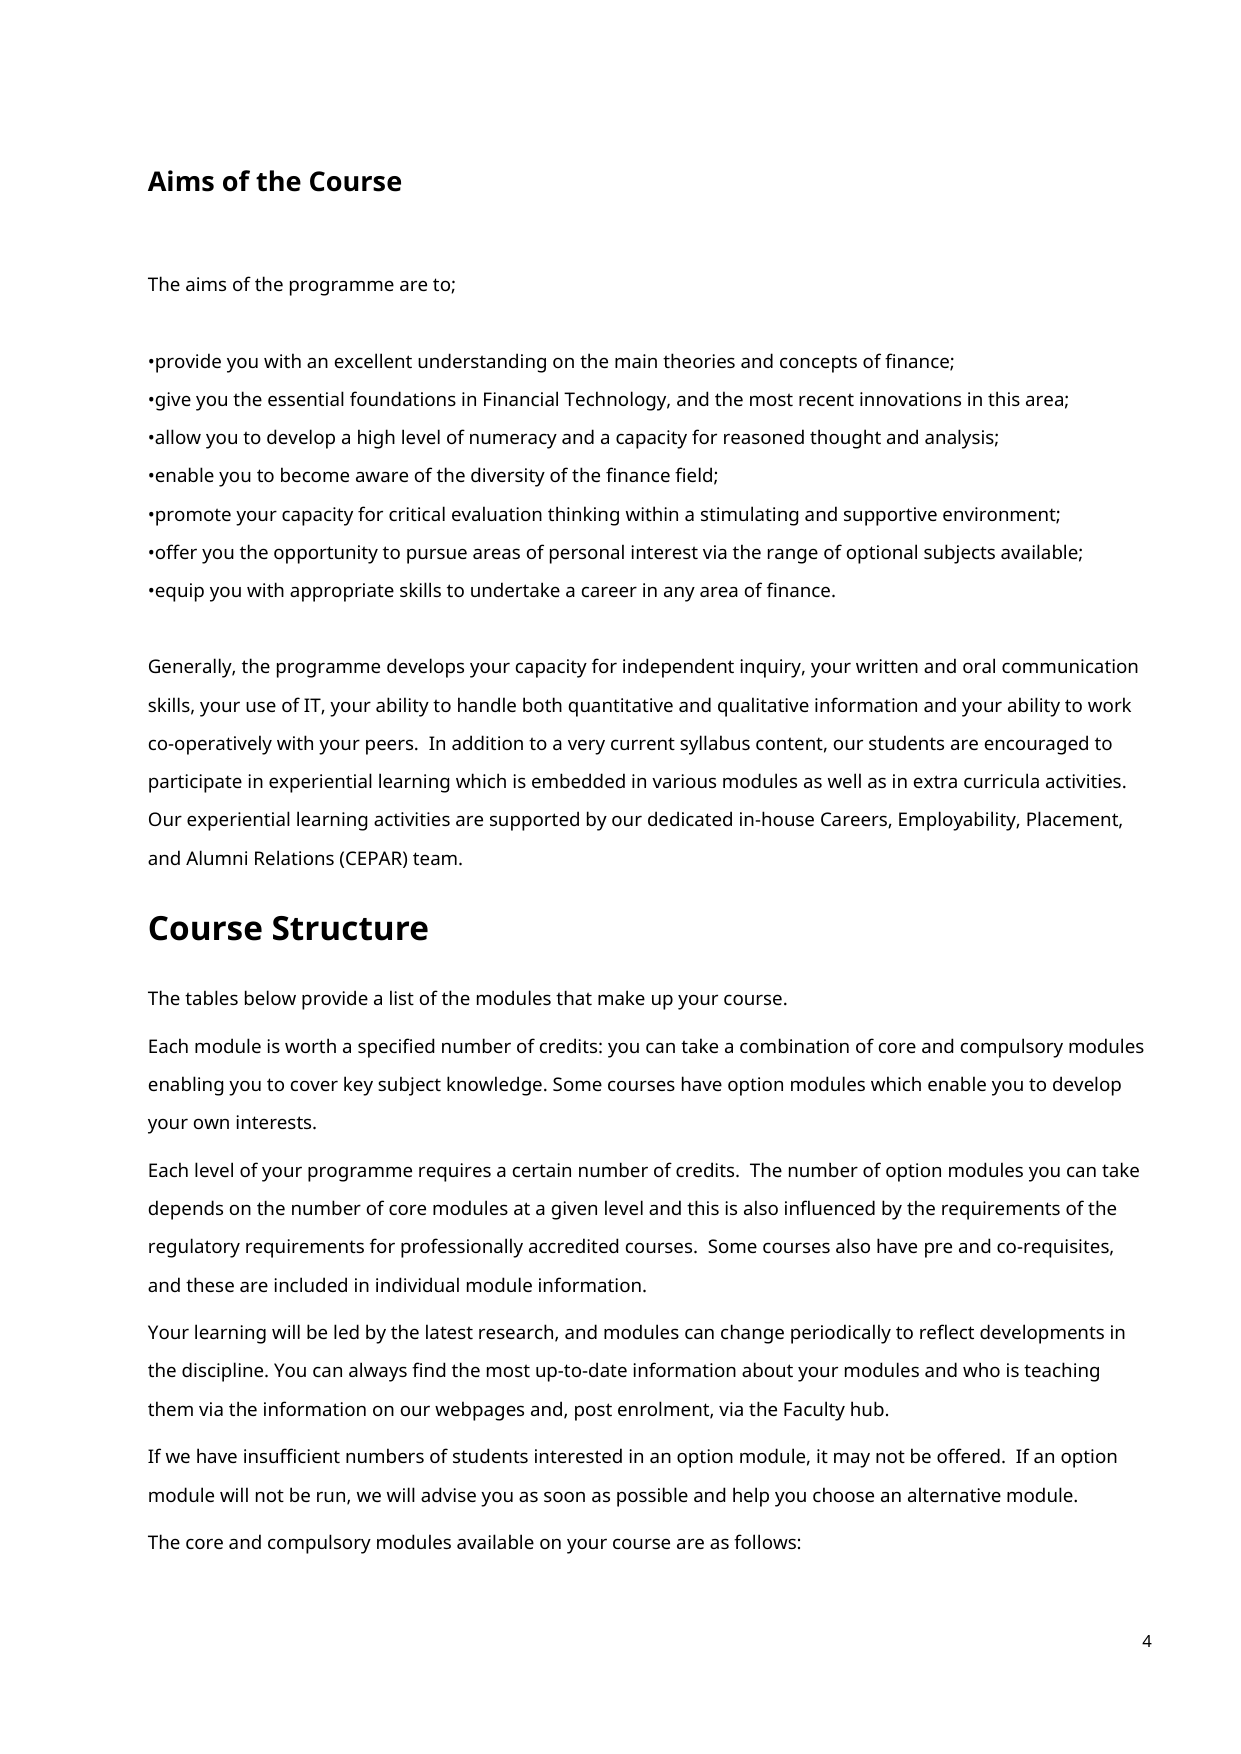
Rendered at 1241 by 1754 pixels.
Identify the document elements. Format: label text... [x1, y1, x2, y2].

text Each module is worth a specified number of credits: you can take a combination of core and compulsory modules enabling you to cover key subject knowledge. Some courses have option modules which enable you to develop your own interests. [148, 1033, 1152, 1135]
text If we have insufficient numbers of students interested in an option module, it may not be offered. If an option module will not be run, we will advise you as soon as possible and help you choose an alternative module. [148, 1444, 1152, 1507]
text The tables below provide a list of the modules that make up your course. [148, 986, 1152, 1011]
subtitle Aims of the Course [148, 162, 1152, 199]
text The aims of the programme are to; •provide you with an excellent understanding on the main theories and concepts of finance; •give you the essential foundations in Financial Technology, and the most recent innovations in this area; •allow you to develop a high level of numeracy and a capacity for reasoned thought and analysis; •enable you to become aware of the diversity of the finance field; •promote your capacity for critical evaluation thinking within a stimulating and supportive environment; •offer you the opportunity to pursue areas of personal interest via the range of optional subjects available; •equip you with appropriate skills to undertake a career in any area of finance. Generally, the programme develops your capacity for independent inquiry, your written and oral communication skills, your use of IT, your ability to handle both quantitative and qualitative information and your ability to work co-operatively with your peers. In addition to a very current syllabus content, our students are encouraged to participate in experiential learning which is embedded in various modules as well as in extra curricula activities. Our experiential learning activities are supported by our dedicated in-house Careers, Employability, Placement, and Alumni Relations (CEPAR) team. [148, 271, 1152, 870]
subtitle Course Structure [148, 905, 1152, 950]
text The core and compulsory modules available on your course are as follows: [148, 1529, 1152, 1555]
text Each level of your programme requires a certain number of credits. The number of option modules you can take depends on the number of core modules at a given level and this is also influenced by the requirements of the regulatory requirements for professionally accredited courses. Some courses also have pre and co-requisites, and these are included in individual module information. [148, 1157, 1152, 1297]
text Your learning will be led by the latest research, and modules can change periodically to reflect developments in the discipline. You can always find the most up-to-date information about your modules and who is teaching them via the information on our webpages and, post enrolment, via the Faculty hub. [148, 1319, 1152, 1422]
